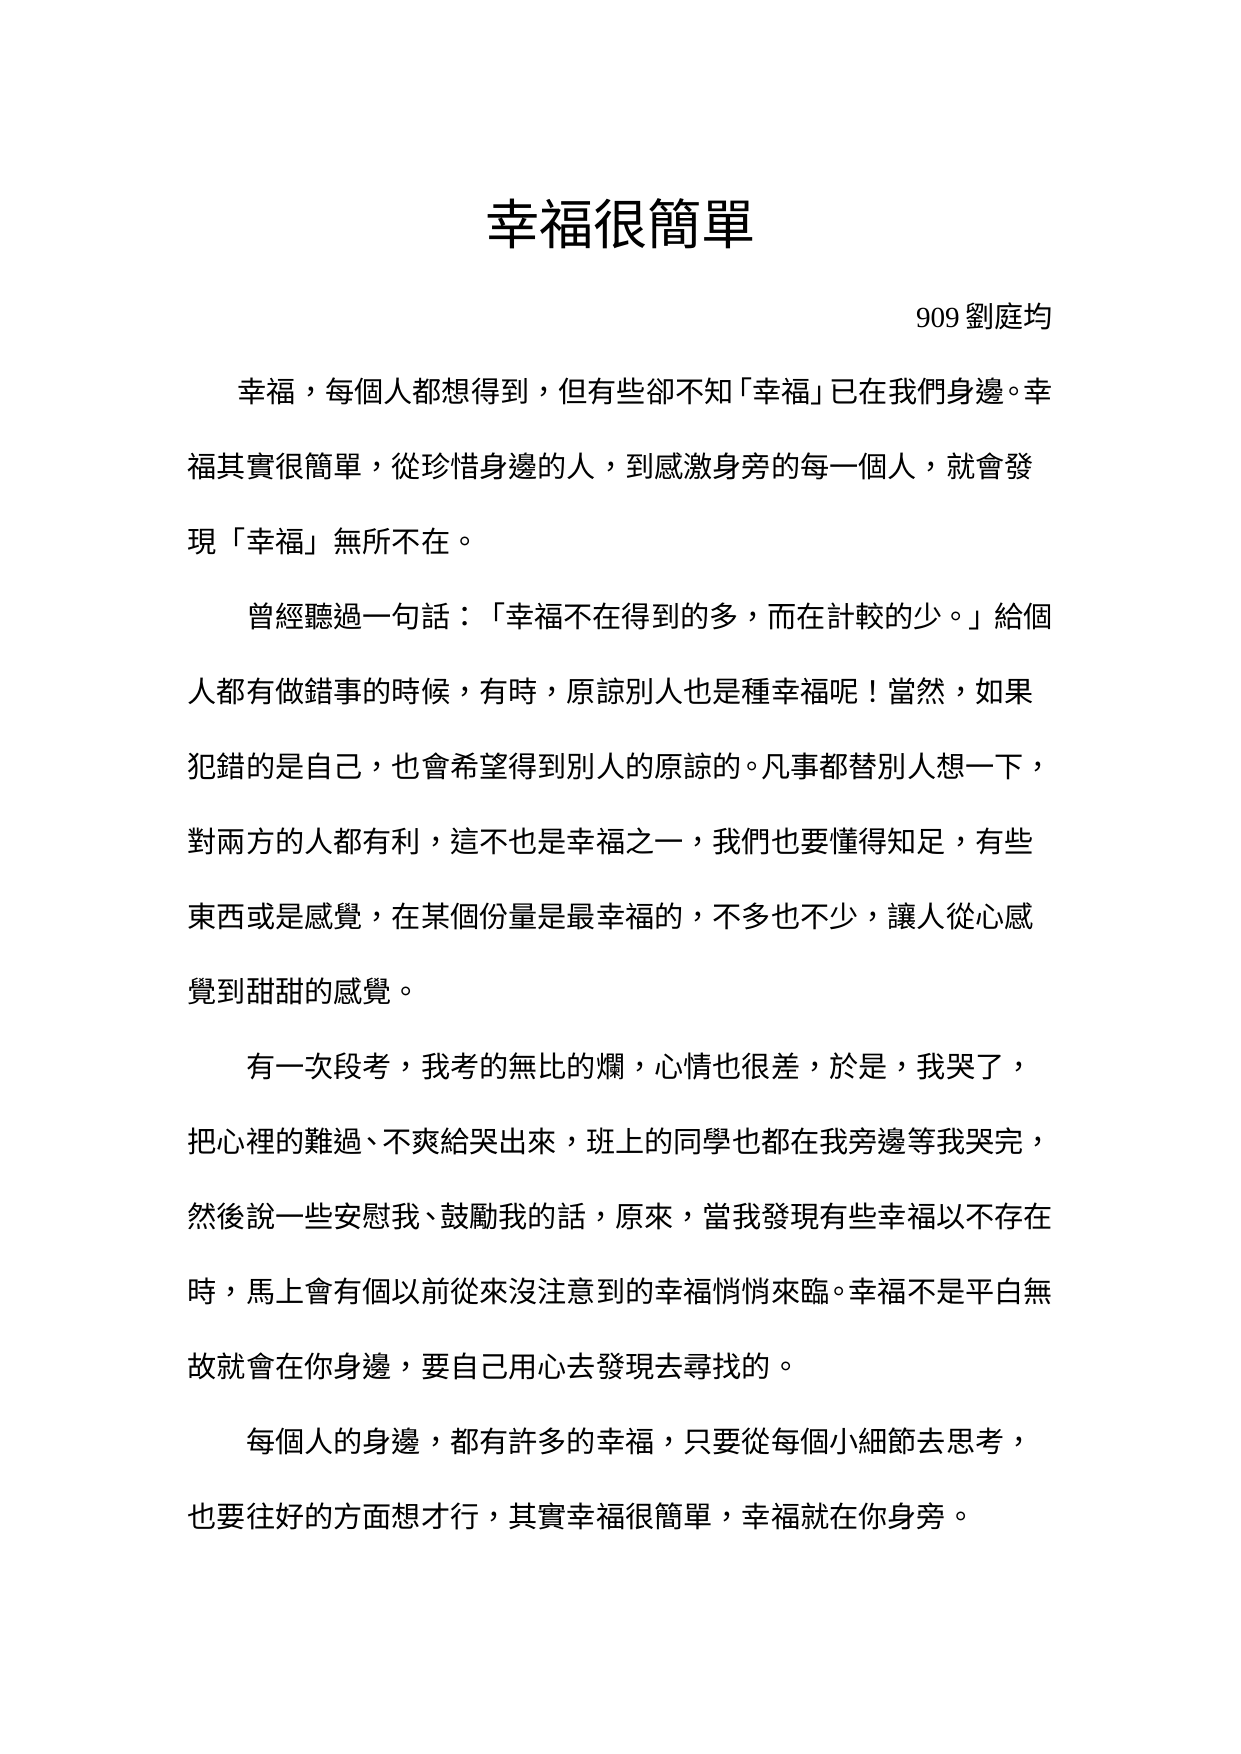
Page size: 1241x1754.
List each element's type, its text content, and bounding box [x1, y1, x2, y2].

text 每個人的身邊，都有許多的幸福，只要從每個小細節去思考，也要往好的方面想才行，其實幸福很簡單，幸福就在你身旁。 [187, 1402, 1053, 1552]
text 909劉庭均 [187, 277, 1053, 352]
text 曾經聽過一句話：「幸福不在得到的多，而在計較的少。」給個人都有做錯事的時候，有時，原諒別人也是種幸福呢！當然，如果犯錯的是自己，也會希望得到別人的原諒的。凡事都替別人想一下，對兩方的人都有利，這不也是幸福之一，我們也要懂得知足，有些東西或是感覺，在某個份量是最幸福的，不多也不少，讓人從心感覺到甜甜的感覺。 [187, 577, 1053, 1027]
text 幸福很簡單 [187, 164, 1053, 277]
text 有一次段考，我考的無比的爛，心情也很差，於是，我哭了，把心裡的難過、不爽給哭出來，班上的同學也都在我旁邊等我哭完，然後說一些安慰我、鼓勵我的話，原來，當我發現有些幸福以不存在時，馬上會有個以前從來沒注意到的幸福悄悄來臨。幸福不是平白無故就會在你身邊，要自己用心去發現去尋找的。 [187, 1027, 1053, 1402]
text 幸福，每個人都想得到，但有些卻不知「幸福」已在我們身邊。幸福其實很簡單，從珍惜身邊的人，到感激身旁的每一個人，就會發現「幸福」無所不在。 [187, 352, 1053, 577]
